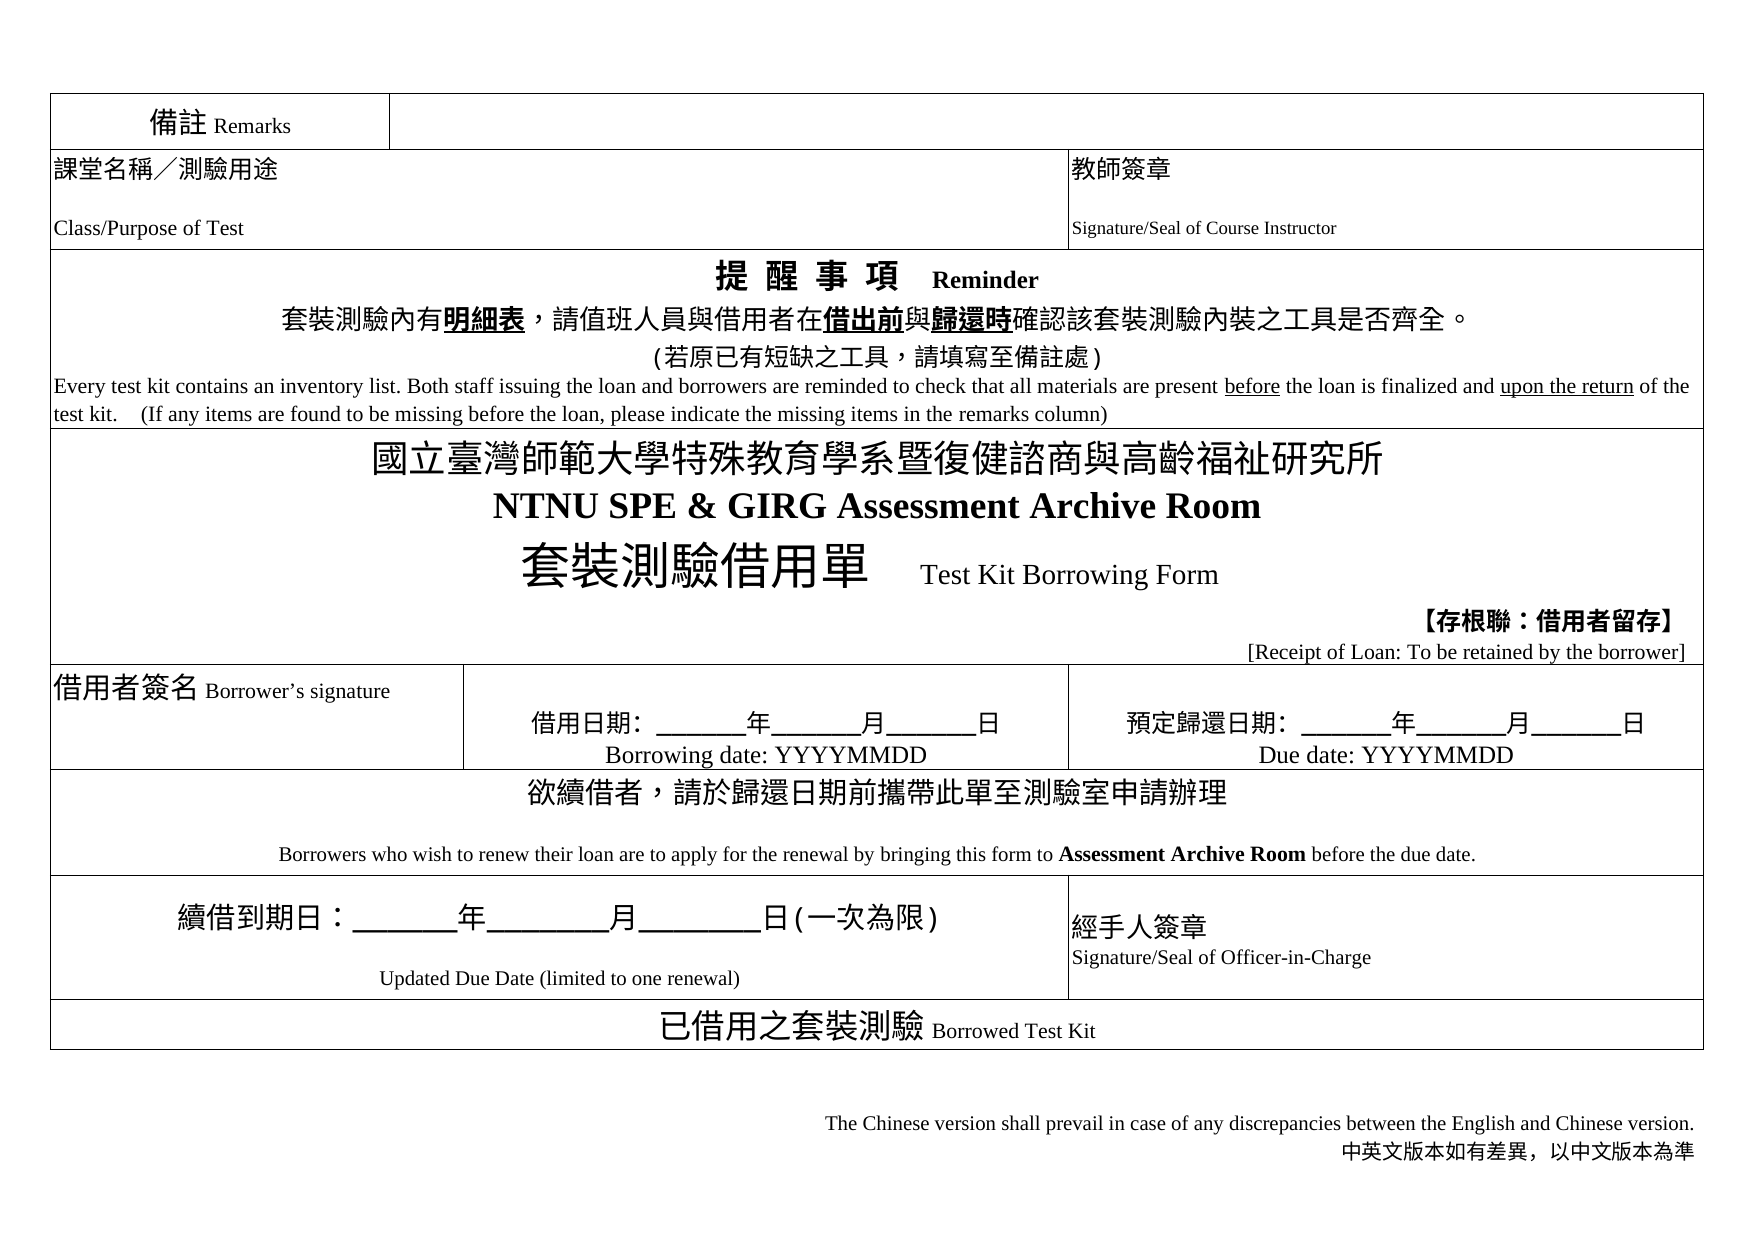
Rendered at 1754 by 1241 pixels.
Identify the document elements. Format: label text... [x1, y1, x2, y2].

table_cell 課堂名稱／測驗用途 Class/Purpose of Test [51, 150, 1068, 248]
table_cell 欲續借者，請於歸還日期前攜帶此單至測驗室申請辦理 Borrowers who wish to renew their loan are to apply for the renewal by bringing this form to Assessment Archive Room before the due date. [51, 770, 1703, 874]
table_cell 借用日期：______年______月______日 Borrowing date: YYYYMMDD [464, 665, 1068, 769]
table_cell [390, 94, 1703, 149]
table_cell 提 醒 事 項 Reminder 套裝測驗內有明細表，請值班人員與借用者在借出前與歸還時確認該套裝測驗內裝之工具是否齊全。 (若原已有短缺之工具，請填寫至備註處) Every test kit contains an inventory list. Both staff issuing the loan and borrowers are reminded to check that all materials are present before the loan is finalized and upon the return of the test kit. (If any items are found to be missing before the loan, please indicate the missing items in the remarks column) [51, 250, 1703, 428]
table_cell 已借用之套裝測驗Borrowed Test Kit [51, 1000, 1703, 1048]
table_cell 教師簽章 Signature/Seal of Course Instructor [1069, 150, 1703, 248]
table_cell 經手人簽章 Signature/Seal of Officer-in-Charge [1069, 876, 1703, 999]
table_cell 預定歸還日期：______年______月______日 Due date: YYYYMMDD [1069, 665, 1703, 769]
table_cell 借用者簽名Borrower’s signature [51, 665, 463, 769]
table_cell 備註Remarks [51, 94, 389, 149]
table_cell 續借到期日：______年_______月_______日(一次為限) Updated Due Date (limited to one renewal) [51, 876, 1068, 999]
table_cell 國立臺灣師範大學特殊教育學系暨復健諮商與高齡福祉研究所 NTNU SPE & GIRG Assessment Archive Room 套裝測驗借用單 Test Kit Borrowing Form 【存根聯：借用者留存】 [Receipt of Loan: To be retained by the borrower] [51, 429, 1703, 664]
